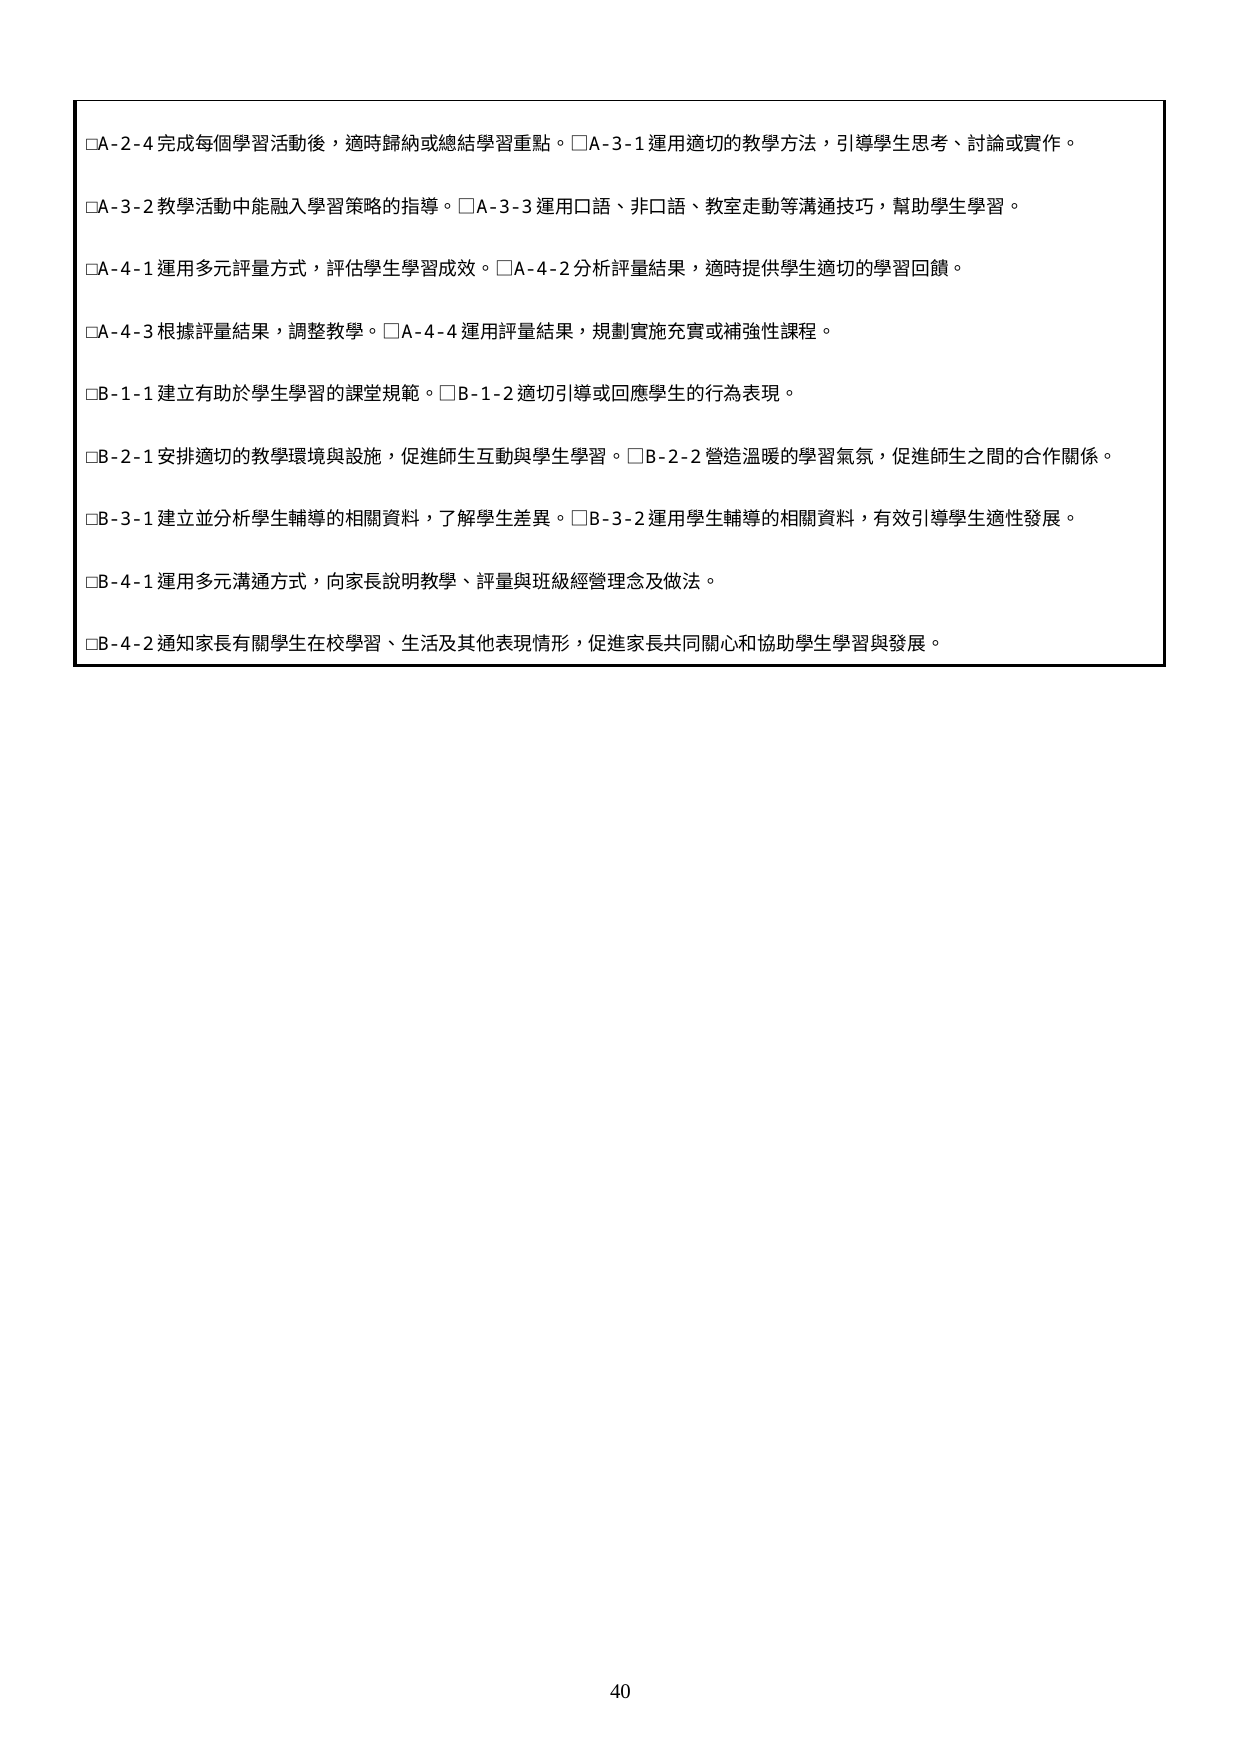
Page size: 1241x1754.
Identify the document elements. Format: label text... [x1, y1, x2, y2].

table_cell □A-2-4完成每個學習活動後，適時歸納或總結學習重點。□A-3-1運用適切的教學方法，引導學生思考、討論或實作。 □A-3-2教學活動中能融入學習策略的指導。□A-3-3運用口語、非口語、教室走動等溝通技巧，幫助學生學習。 □A-4-1運用多元評量方式，評估學生學習成效。□A-4-2分析評量結果，適時提供學生適切的學習回饋。 □A-4-3根據評量結果，調整教學。□A-4-4運用評量結果，規劃實施充實或補強性課程。 □B-1-1建立有助於學生學習的課堂規範。□B-1-2適切引導或回應學生的行為表現。 □B-2-1安排適切的教學環境與設施，促進師生互動與學生學習。□B-2-2營造溫暖的學習氣氛，促進師生之間的合作關係。 □B-3-1建立並分析學生輔導的相關資料，了解學生差異。□B-3-2運用學生輔導的相關資料，有效引導學生適性發展。 □B-4-1運用多元溝通方式，向家長說明教學、評量與班級經營理念及做法。 □B-4-2通知家長有關學生在校學習、生活及其他表現情形，促進家長共同關心和協助學生學習與發展。 [77, 101, 1163, 663]
